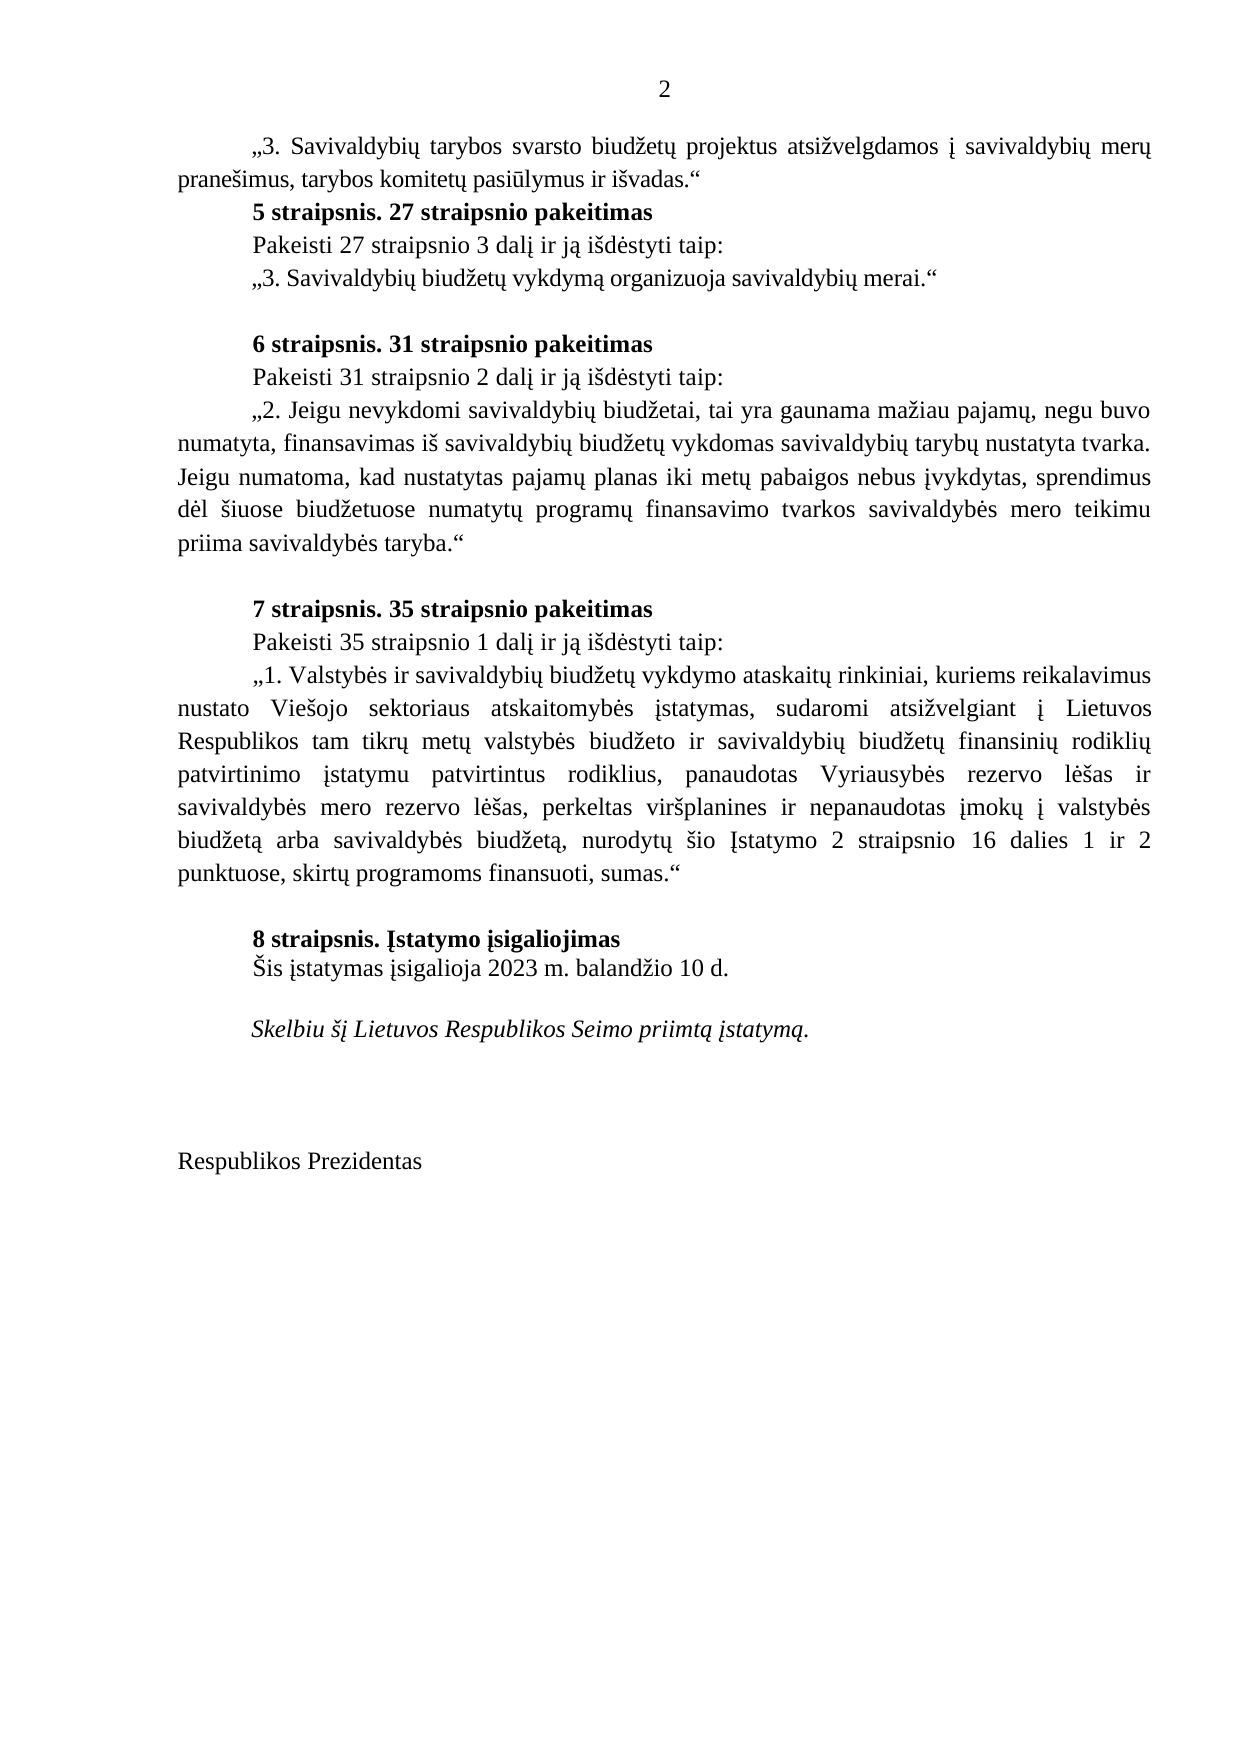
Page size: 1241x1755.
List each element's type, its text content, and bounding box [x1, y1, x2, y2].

text Pakeisti 35 straipsnio 1 dalį ir ją išdėstyti taip: [252, 627, 1152, 655]
text 5 straipsnis. 27 straipsnio pakeitimas [252, 197, 1152, 226]
text „1. Valstybės ir savivaldybių biudžetų vykdymo ataskaitų rinkiniai, kuriems reikalavimus nustato Viešojo sektoriaus atskaitomybės įstatymas, sudaromi atsižvelgiant į Lietuvos Respublikos tam tikrų metų valstybės biudžeto ir savivaldybių biudžetų finansinių rodiklių patvirtinimo įstatymu patvirtintus rodiklius, panaudotas Vyriausybės rezervo lėšas ir savivaldybės mero rezervo lėšas, perkeltas viršplanines ir nepanaudotas įmokų į valstybės biudžetą arba savivaldybės biudžetą, nurodytų šio Įstatymo 2 straipsnio 16 dalies 1 ir 2 punktuose, skirtų programoms finansuoti, sumas.“ [177, 660, 1152, 887]
text 7 straipsnis. 35 straipsnio pakeitimas [252, 594, 1152, 622]
text Šis įstatymas įsigalioja 2023 m. balandžio 10 d. [177, 953, 1152, 981]
text Pakeisti 27 straipsnio 3 dalį ir ją išdėstyti taip: [252, 230, 1152, 259]
text Skelbiu šį Lietuvos Respublikos Seimo priimtą įstatymą. [177, 1014, 1152, 1043]
text „2. Jeigu nevykdomi savivaldybių biudžetai, tai yra gaunama mažiau pajamų, negu buvo numatyta, finansavimas iš savivaldybių biudžetų vykdomas savivaldybių tarybų nustatyta tvarka. Jeigu numatoma, kad nustatytas pajamų planas iki metų pabaigos nebus įvykdytas, sprendimus dėl šiuose biudžetuose numatytų programų finansavimo tvarkos savivaldybės mero teikimu priima savivaldybės taryba.“ [177, 396, 1152, 556]
text 6 straipsnis. 31 straipsnio pakeitimas [252, 329, 1152, 358]
text „3. Savivaldybių biudžetų vykdymą organizuoja savivaldybių merai.“ [177, 263, 1152, 292]
text 8 straipsnis. Įstatymo įsigaliojimas [177, 924, 1152, 953]
text Pakeisti 31 straipsnio 2 dalį ir ją išdėstyti taip: [252, 362, 1152, 391]
text Respublikos Prezidentas [177, 1146, 1152, 1175]
text „3. Savivaldybių tarybos svarsto biudžetų projektus atsižvelgdamos į savivaldybių merų pranešimus, tarybos komitetų pasiūlymus ir išvadas.“ [177, 131, 1152, 193]
